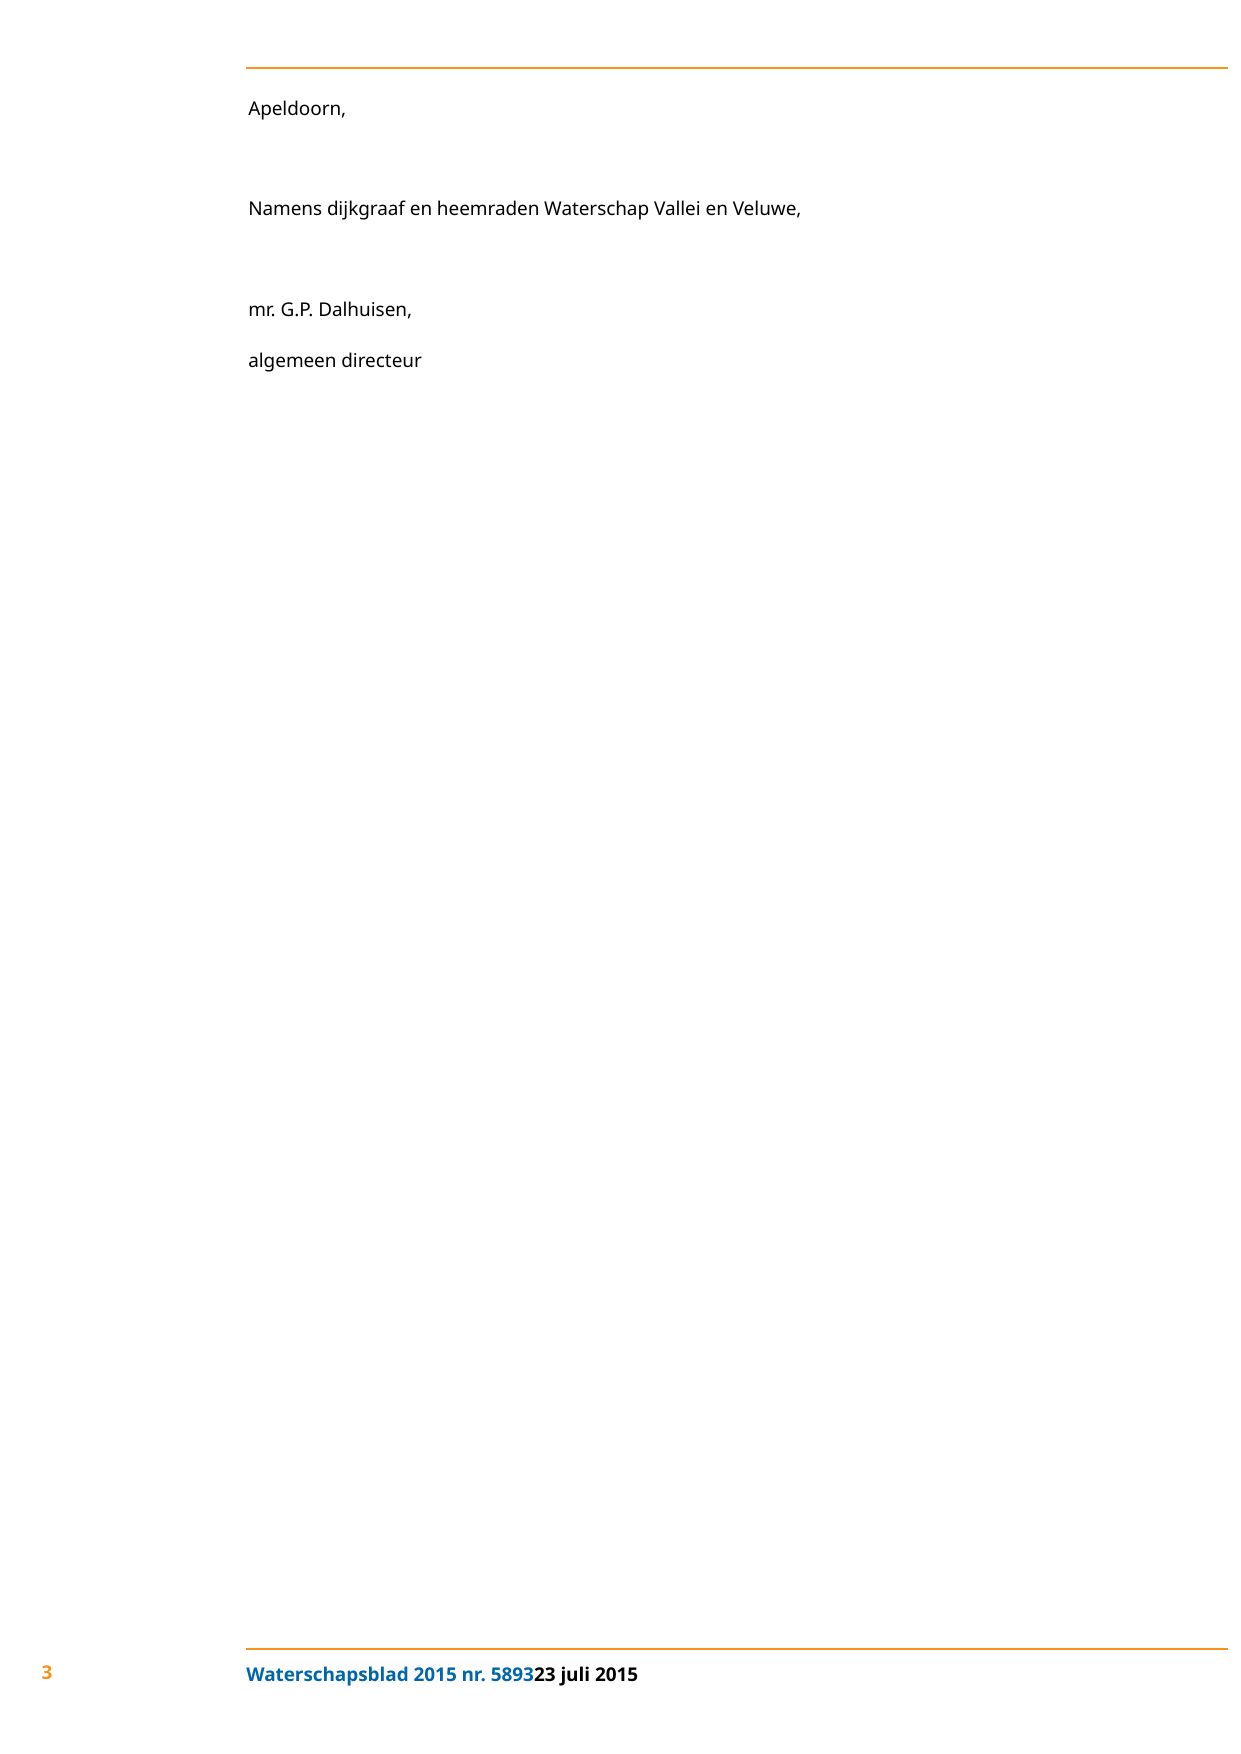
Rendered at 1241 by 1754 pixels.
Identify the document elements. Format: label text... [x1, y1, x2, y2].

text algemeen directeur [248, 347, 1152, 373]
text mr. G.P. Dalhuisen, [248, 296, 1152, 322]
text Apeldoorn, [248, 95, 1152, 121]
text Namens dijkgraaf en heemraden Waterschap Vallei en Veluwe, [248, 196, 1152, 221]
picture [41, 47, 231, 172]
